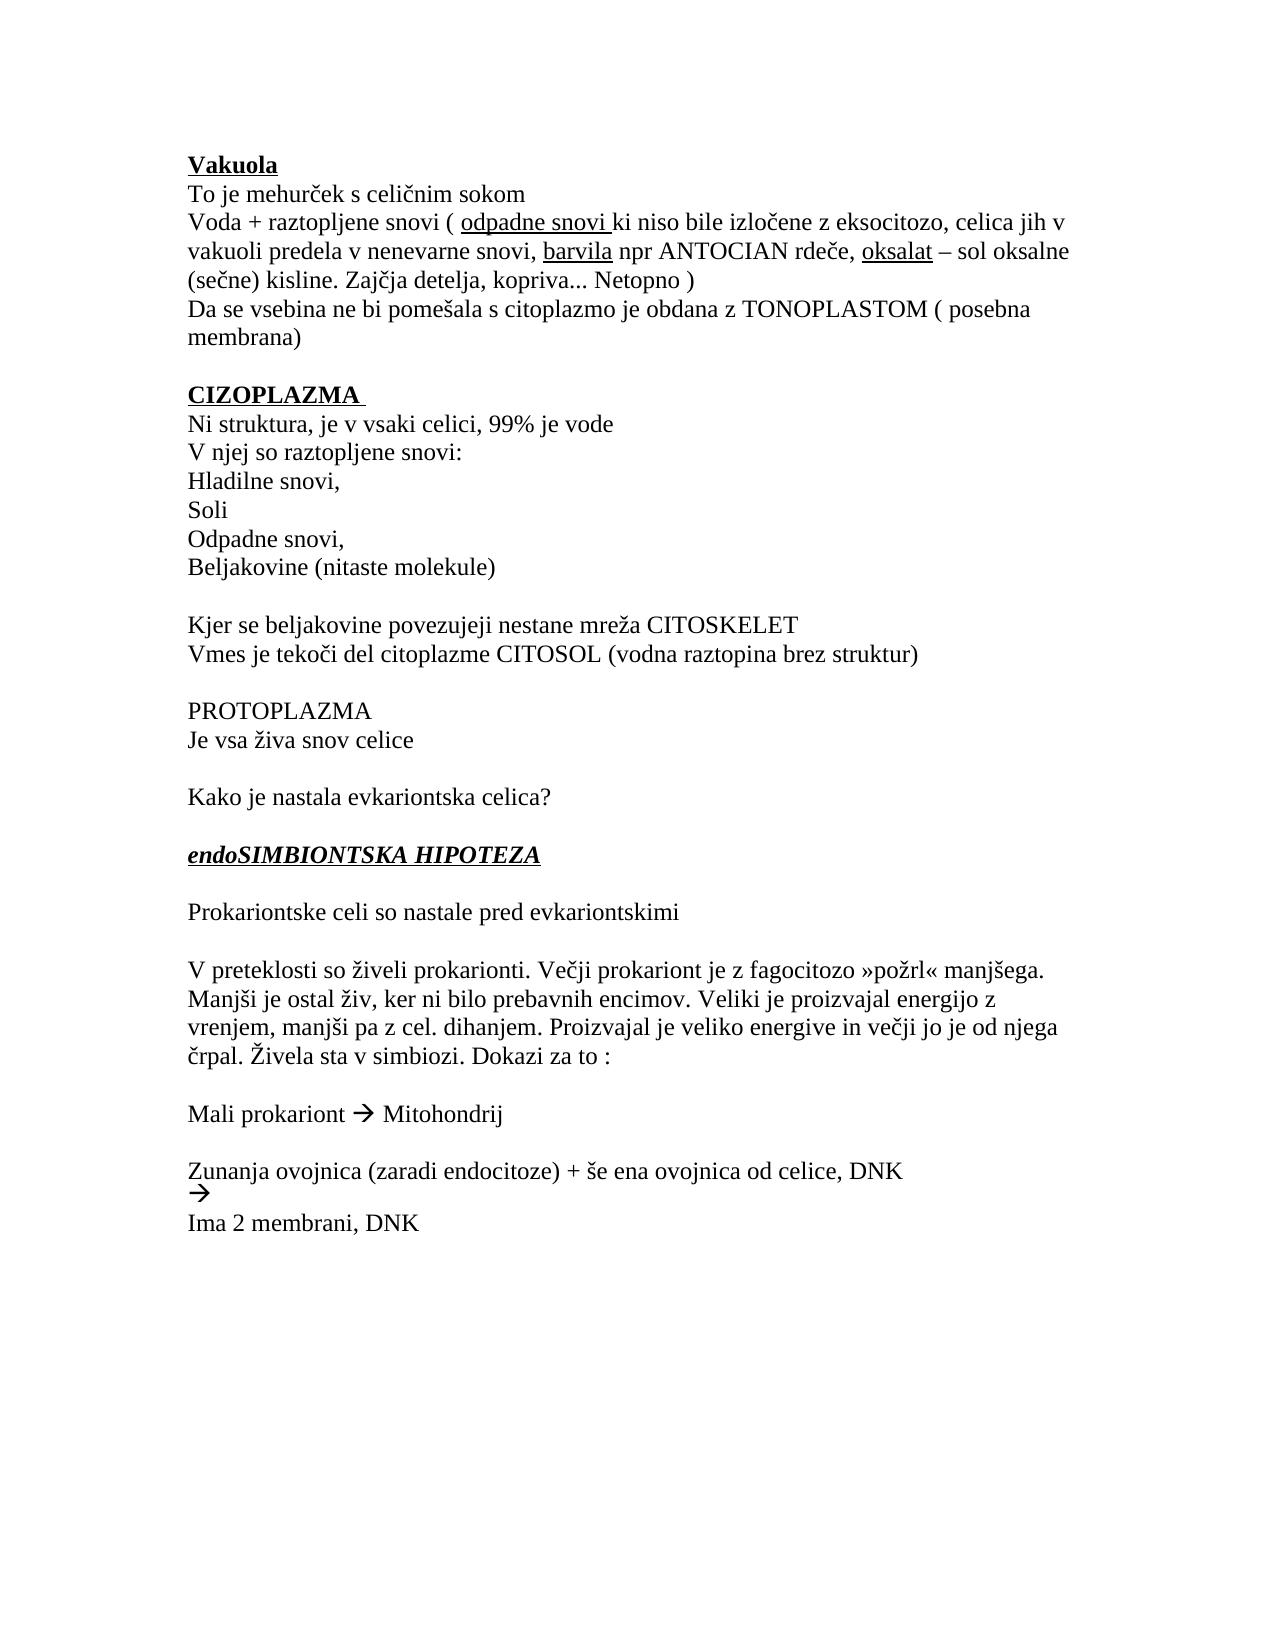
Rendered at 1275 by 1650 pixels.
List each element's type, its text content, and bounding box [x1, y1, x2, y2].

text Voda + raztopljene snovi ( odpadne snovi ki niso bile izločene z eksocitozo, celica jih v vakuoli predela v nenevarne snovi, barvila npr ANTOCIAN rdeče, oksalat – sol oksalne (sečne) kisline. Zajčja detelja, kopriva... Netopno ) [187, 207, 1087, 294]
text Odpadne snovi, [187, 524, 1087, 552]
text V preteklosti so živeli prokarionti. Večji prokariont je z fagocitozo »požrl« manjšega. Manjši je ostal živ, ker ni bilo prebavnih encimov. Veliki je proizvajal energijo z vrenjem, manjši pa z cel. dihanjem. Proizvajal je veliko energive in večji jo je od njega črpal. Živela sta v simbiozi. Dokazi za to : [187, 955, 1087, 1070]
text endoSIMBIONTSKA HIPOTEZA [187, 840, 1087, 869]
text Je vsa živa snov celice [187, 725, 1087, 754]
text Zunanja ovojnica (zaradi endocitoze) + še ena ovojnica od celice, DNK [187, 1156, 1087, 1185]
text PROTOPLAZMA [187, 696, 1087, 725]
text Vakuola [187, 150, 1087, 179]
text Hladilne snovi, [187, 466, 1087, 495]
text Da se vsebina ne bi pomešala s citoplazmo je obdana z TONOPLASTOM ( posebna membrana) [187, 294, 1087, 351]
text Mali prokariont  Mitohondrij [187, 1099, 1087, 1127]
text Soli [187, 495, 1087, 524]
text Beljakovine (nitaste molekule) [187, 552, 1087, 581]
text Ni struktura, je v vsaki celici, 99% je vode [187, 409, 1087, 437]
text Vmes je tekoči del citoplazme CITOSOL (vodna raztopina brez struktur) [187, 639, 1087, 667]
text Prokariontske celi so nastale pred evkariontskimi [187, 897, 1087, 926]
text To je mehurček s celičnim sokom [187, 179, 1087, 207]
text V njej so raztopljene snovi: [187, 437, 1087, 466]
text Kjer se beljakovine povezujeji nestane mreža CITOSKELET [187, 610, 1087, 639]
text Ima 2 membrani, DNK [187, 1208, 1087, 1236]
text  [187, 1185, 1087, 1208]
text Kako je nastala evkariontska celica? [187, 782, 1087, 811]
text CIZOPLAZMA [187, 380, 1087, 409]
